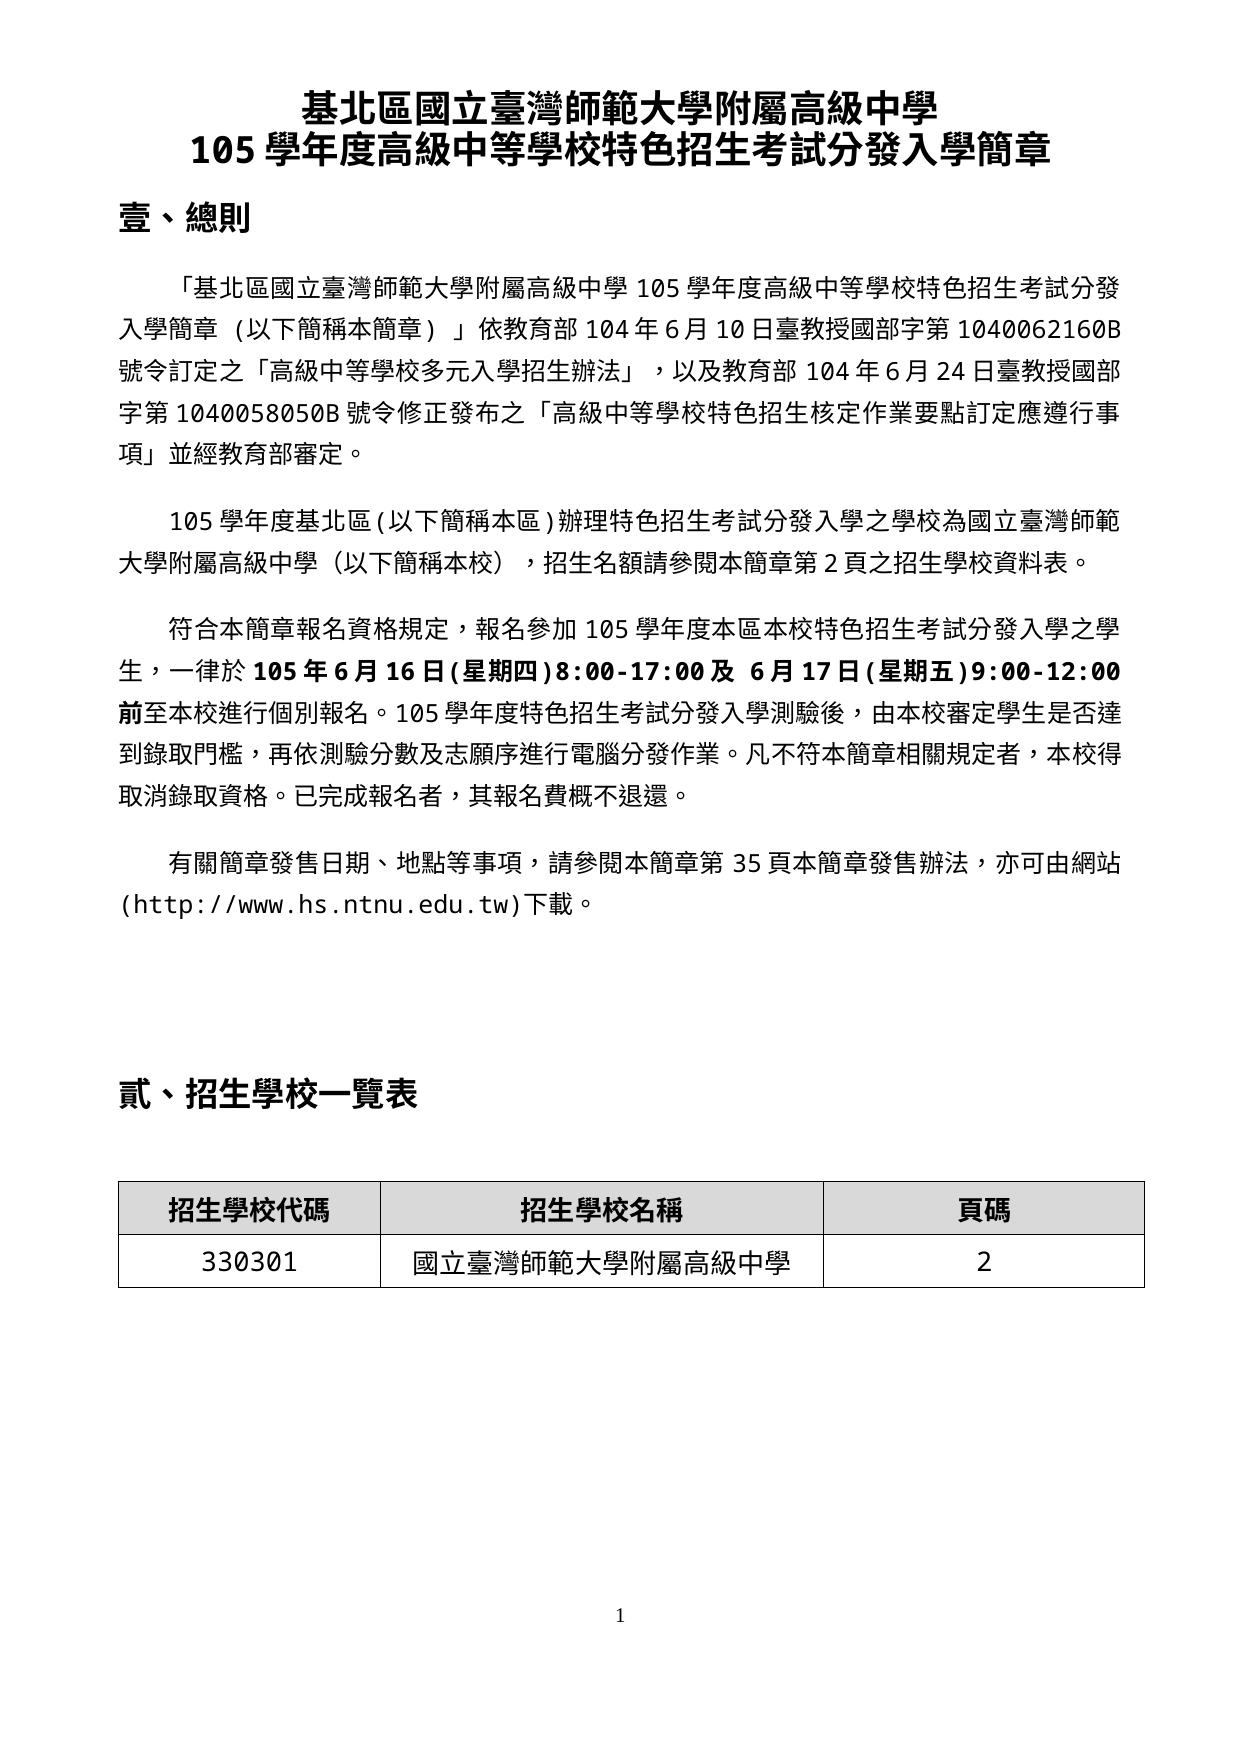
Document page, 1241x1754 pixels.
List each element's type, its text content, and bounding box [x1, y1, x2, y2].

text 貳、招生學校一覽表 [118, 1073, 1122, 1114]
text 有關簡章發售日期、地點等事項，請參閱本簡章第35頁本簡章發售辦法，亦可由網站(http://www.hs.ntnu.edu.tw)下載。 [118, 839, 1122, 922]
text 壹、總則 [118, 197, 1122, 239]
text 105學年度高級中等學校特色招生考試分發入學簡章 [118, 130, 1122, 172]
text 基北區國立臺灣師範大學附屬高級中學 [118, 89, 1122, 130]
text 符合本簡章報名資格規定，報名參加105學年度本區本校特色招生考試分發入學之學生，一律於105年6月16日(星期四)8:00-17:00及 6月17日(星期五)9:00-12:00前至本校進行個別報名。105學年度特色招生考試分發入學測驗後，由本校審定學生是否達到錄取門檻，再依測驗分數及志願序進行電腦分發作業。凡不符本簡章相關規定者，本校得取消錄取資格。已完成報名者，其報名費概不退還。 [118, 605, 1122, 814]
table_cell 2 [824, 1235, 1144, 1287]
table_header 招生學校代碼 [119, 1182, 380, 1234]
text 「基北區國立臺灣師範大學附屬高級中學105學年度高級中等學校特色招生考試分發入學簡章 (以下簡稱本簡章) 」依教育部104年6月10日臺教授國部字第1040062160B號令訂定之「高級中等學校多元入學招生辦法」，以及教育部104年6月24日臺教授國部字第1040058050B號令修正發布之「高級中等學校特色招生核定作業要點訂定應遵行事項」並經教育部審定。 [118, 264, 1122, 472]
table_header 招生學校名稱 [381, 1182, 823, 1234]
table_header 頁碼 [824, 1182, 1144, 1234]
table_cell 330301 [119, 1235, 380, 1287]
table_cell 國立臺灣師範大學附屬高級中學 [381, 1235, 823, 1287]
text 105學年度基北區(以下簡稱本區)辦理特色招生考試分發入學之學校為國立臺灣師範大學附屬高級中學（以下簡稱本校），招生名額請參閱本簡章第2頁之招生學校資料表。 [118, 497, 1122, 580]
